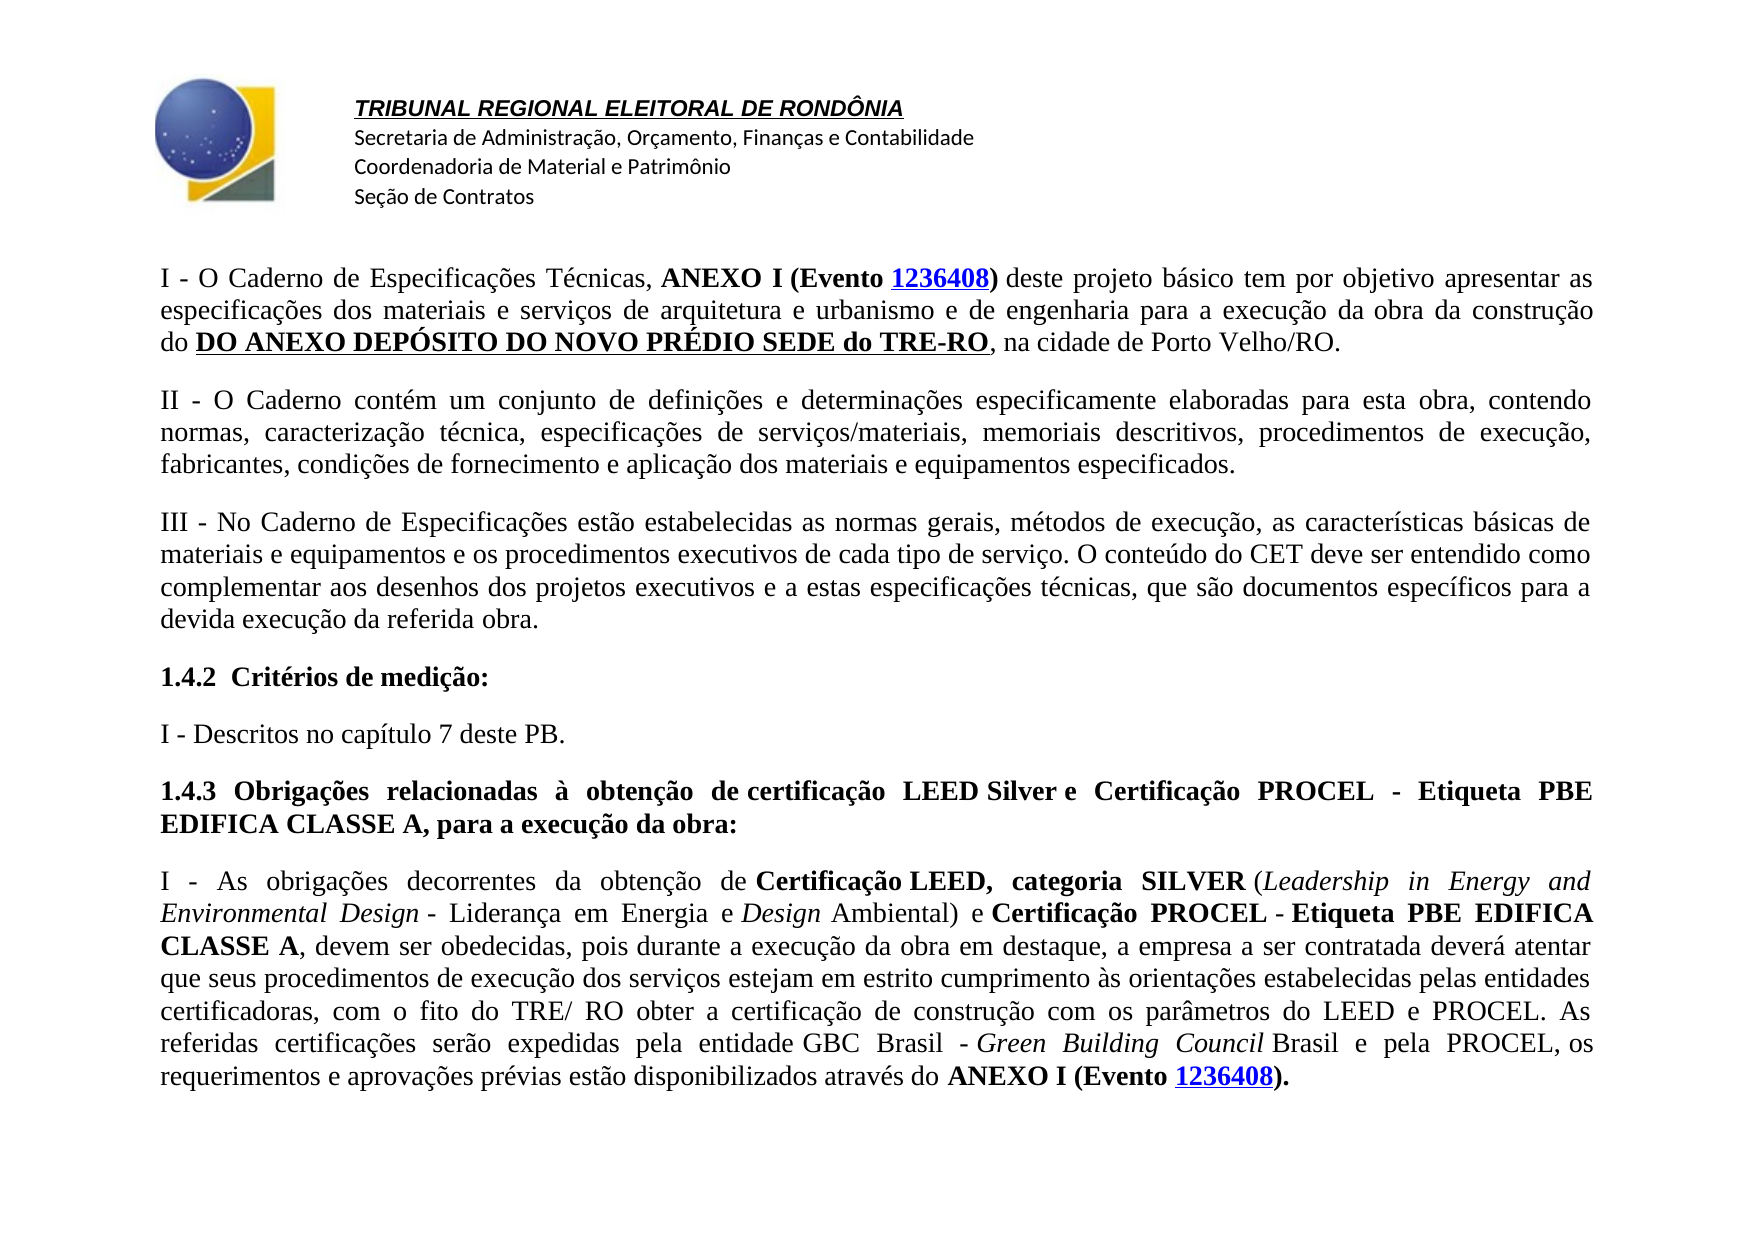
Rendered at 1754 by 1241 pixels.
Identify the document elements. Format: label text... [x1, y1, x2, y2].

text I - Descritos no capítulo 7 deste PB. [160, 717, 1594, 749]
text II - O Caderno contém um conjunto de definições e determinações especificamente elaboradas para esta obra, contendo normas, caracterização técnica, especificações de serviços/materiais, memoriais descritivos, procedimentos de execução, fabricantes, condições de fornecimento e aplicação dos materiais e equipamentos especificados. [160, 383, 1594, 480]
text I - As obrigações decorrentes da obtenção de Certificação LEED, categoria SILVER (Leadership in Energy and Environmental Design - Liderança em Energia e Design Ambiental) e Certificação PROCEL - Etiqueta PBE EDIFICA CLASSE A, devem ser obedecidas, pois durante a execução da obra em destaque, a empresa a ser contratada deverá atentar que seus procedimentos de execução dos serviços estejam em estrito cumprimento às orientações estabelecidas pelas entidades certificadoras, com o fito do TRE/ RO obter a certificação de construção com os parâmetros do LEED e PROCEL. As referidas certificações serão expedidas pela entidade GBC Brasil - Green Building Council Brasil e pela PROCEL, os requerimentos e aprovações prévias estão disponibilizados através do ANEXO I (Evento 1236408). [160, 864, 1594, 1091]
text 1.4.3 Obrigações relacionadas à obtenção de certificação LEED Silver e Certificação PROCEL - Etiqueta PBE EDIFICA CLASSE A, para a execução da obra: [160, 774, 1594, 839]
text I - O Caderno de Especificações Técnicas, ANEXO I (Evento 1236408) deste projeto básico tem por objetivo apresentar as especificações dos materiais e serviços de arquitetura e urbanismo e de engenharia para a execução da obra da construção do DO ANEXO DEPÓSITO DO NOVO PRÉDIO SEDE do TRE-RO, na cidade de Porto Velho/RO. [160, 261, 1594, 358]
text III - No Caderno de Especificações estão estabelecidas as normas gerais, métodos de execução, as características básicas de materiais e equipamentos e os procedimentos executivos de cada tipo de serviço. O conteúdo do CET deve ser entendido como complementar aos desenhos dos projetos executivos e a estas especificações técnicas, que são documentos específicos para a devida execução da referida obra. [160, 505, 1594, 634]
text 1.4.2 Critérios de medição: [160, 659, 1594, 692]
